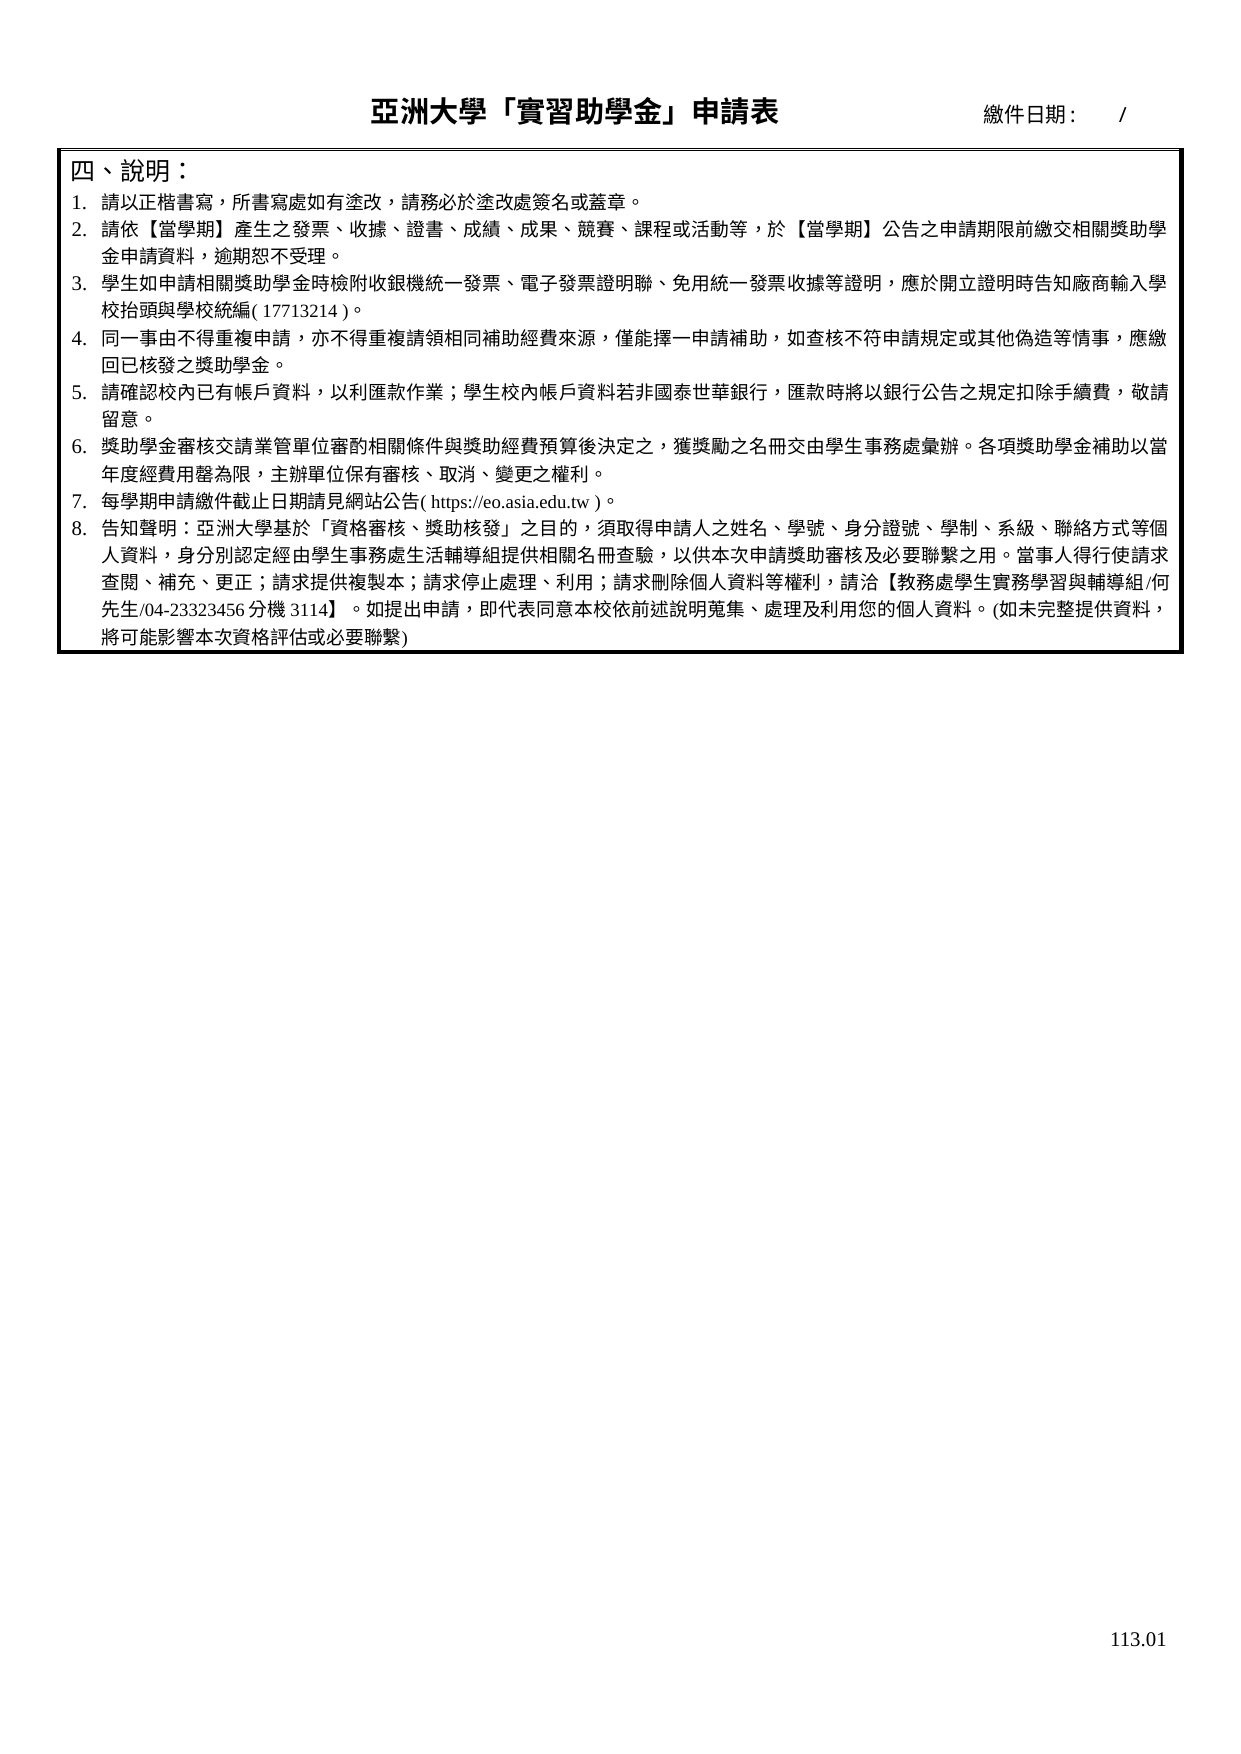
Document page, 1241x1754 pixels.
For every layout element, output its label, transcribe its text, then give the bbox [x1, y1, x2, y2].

table_cell 四、說明： 請以正楷書寫，所書寫處如有塗改，請務必於塗改處簽名或蓋章。 請依【當學期】產生之發票、收據、證書、成績、成果、競賽、課程或活動等，於【當學期】公告之申請期限前繳交相關獎助學金申請資料，逾期恕不受理。 學生如申請相關獎助學金時檢附收銀機統一發票、電子發票證明聯、免用統一發票收據等證明，應於開立證明時告知廠商輸入學校抬頭與學校統編( 17713214 )。 同一事由不得重複申請，亦不得重複請領相同補助經費來源，僅能擇一申請補助，如查核不符申請規定或其他偽造等情事，應繳回已核發之獎助學金。 請確認校內已有帳戶資料，以利匯款作業；學生校內帳戶資料若非國泰世華銀行，匯款時將以銀行公告之規定扣除手續費，敬請留意。 獎助學金審核交請業管單位審酌相關條件與獎助經費預算後決定之，獲獎勵之名冊交由學生事務處彙辦。各項獎助學金補助以當年度經費用罄為限，主辦單位保有審核、取消、變更之權利。 每學期申請繳件截止日期請見網站公告( https://eo.asia.edu.tw )。 告知聲明：亞洲大學基於「資格審核、獎助核發」之目的，須取得申請人之姓名、學號、身分證號、學制、系級、聯絡方式等個人資料，身分別認定經由學生事務處生活輔導組提供相關名冊查驗，以供本次申請獎助審核及必要聯繫之用。當事人得行使請求查閱、補充、更正；請求提供複製本；請求停止處理、利用；請求刪除個人資料等權利，請洽【教務處學生實務學習與輔導組/何先生/04-23323456分機3114】。如提出申請，即代表同意本校依前述說明蒐集、處理及利用您的個人資料。(如未完整提供資料，將可能影響本次資格評估或必要聯繫) [61, 151, 1179, 649]
